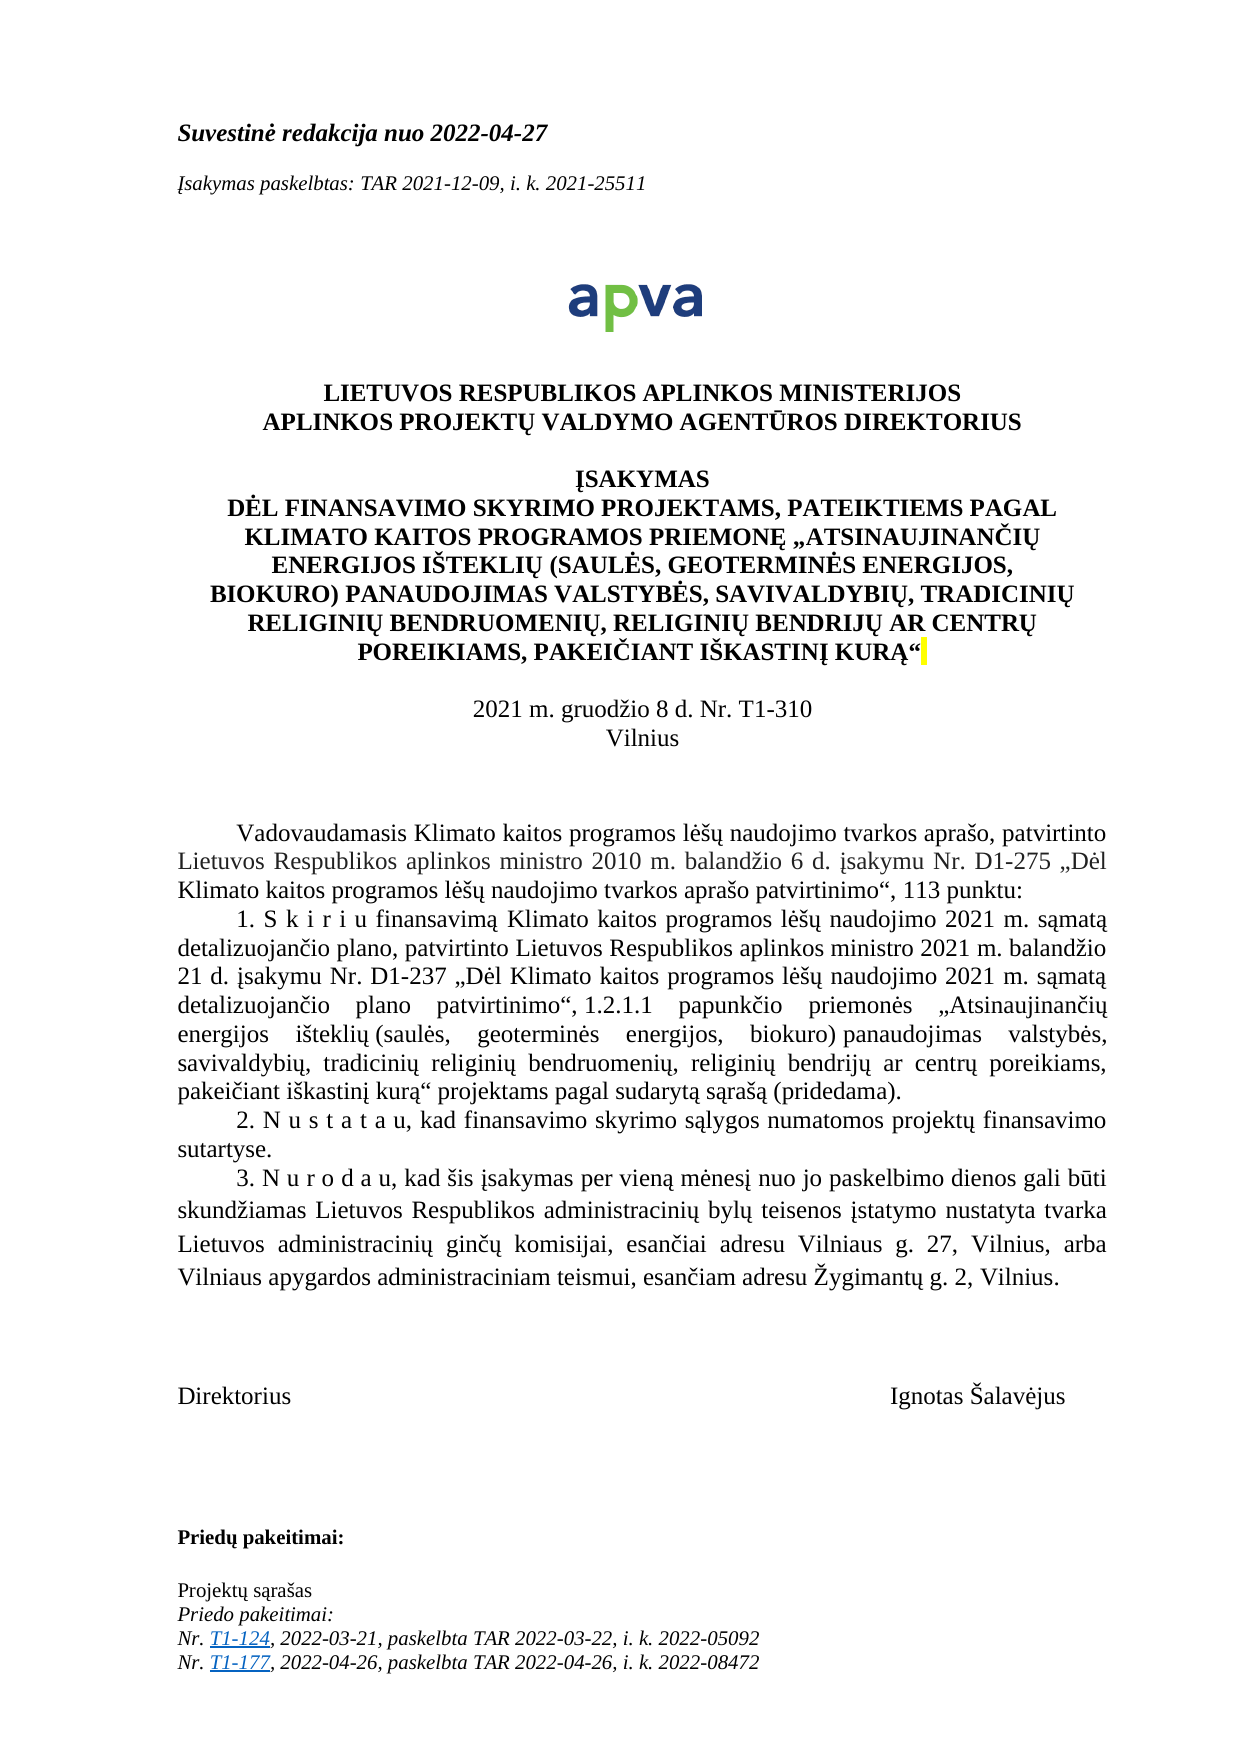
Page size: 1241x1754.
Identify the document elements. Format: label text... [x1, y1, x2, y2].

text Vadovaudamasis Klimato kaitos programos lėšų naudojimo tvarkos aprašo, patvirtinto Lietuvos Respublikos aplinkos ministro 2010 m. balandžio 6 d. įsakymu Nr. D1-275 „Dėl Klimato kaitos programos lėšų naudojimo tvarkos aprašo patvirtinimo“, 113 punktu: [177, 818, 1107, 904]
text DĖL FINANSAVIMO SKYRIMO PROJEKTAMS, PATEIKTIEMS PAGAL Klimato kaitos programos priemonę „Atsinaujinančių energijos išteklių (saulės, geoterminės energijos, biokuro) panaudojimas valstybės, savivaldybių, tradicinių religinių bendruomenių, religinių bendrijų ar centrų poreikiams, pakeičiant iškastinį kurą“ [177, 493, 1107, 665]
text Nr. T1-124, 2022-03-21, paskelbta TAR 2022-03-22, i. k. 2022-05092 [177, 1626, 1107, 1650]
text Nr. T1-177, 2022-04-26, paskelbta TAR 2022-04-26, i. k. 2022-08472 [177, 1650, 1107, 1674]
text Priedų pakeitimai: [177, 1525, 1107, 1549]
text APLINKOS PROJEKTŲ VALDYMO AGENTŪROS DIREKTORIUS [177, 407, 1107, 435]
text Įsakymas [177, 464, 1107, 493]
text Projektų sąrašas [177, 1577, 1107, 1602]
text 2021 m. gruodžio 8 d. Nr. T1-310 [177, 694, 1107, 723]
text Suvestinė redakcija nuo 2022-04-27 [177, 118, 1107, 147]
text Direktorius Ignotas Šalavėjus [177, 1381, 1107, 1410]
text 1. S k i r i u finansavimą Klimato kaitos programos lėšų naudojimo 2021 m. sąmatą detalizuojančio plano, patvirtinto Lietuvos Respublikos aplinkos ministro 2021 m. balandžio 21 d. įsakymu Nr. D1-237 „Dėl Klimato kaitos programos lėšų naudojimo 2021 m. sąmatą detalizuojančio plano patvirtinimo“, 1.2.1.1 papunkčio priemonės „Atsinaujinančių energijos išteklių (saulės, geoterminės energijos, biokuro) panaudojimas valstybės, savivaldybių, tradicinių religinių bendruomenių, religinių bendrijų ar centrų poreikiams, pakeičiant iškastinį kurą“ projektams pagal sudarytą sąrašą (pridedama). [177, 904, 1107, 1105]
text Priedo pakeitimai: [177, 1602, 1107, 1626]
text Įsakymas paskelbtas: TAR 2021-12-09, i. k. 2021-25511 [177, 171, 1107, 195]
text 2. N u s t a t a u, kad finansavimo skyrimo sąlygos numatomos projektų finansavimo sutartyse. [177, 1105, 1107, 1163]
text 3. N u r o d a u, kad šis įsakymas per vieną mėnesį nuo jo paskelbimo dienos gali būti skundžiamas Lietuvos Respublikos administracinių bylų teisenos įstatymo nustatyta tvarka Lietuvos administracinių ginčų komisijai, esančiai adresu Vilniaus g. 27, Vilnius, arba Vilniaus apygardos administraciniam teismui, esančiam adresu Žygimantų g. 2, Vilnius. [177, 1163, 1107, 1290]
text Vilnius [177, 723, 1107, 752]
text LIETUVOS RESPUBLIKOS APLINKOS MINISTERIJOS [177, 378, 1107, 407]
